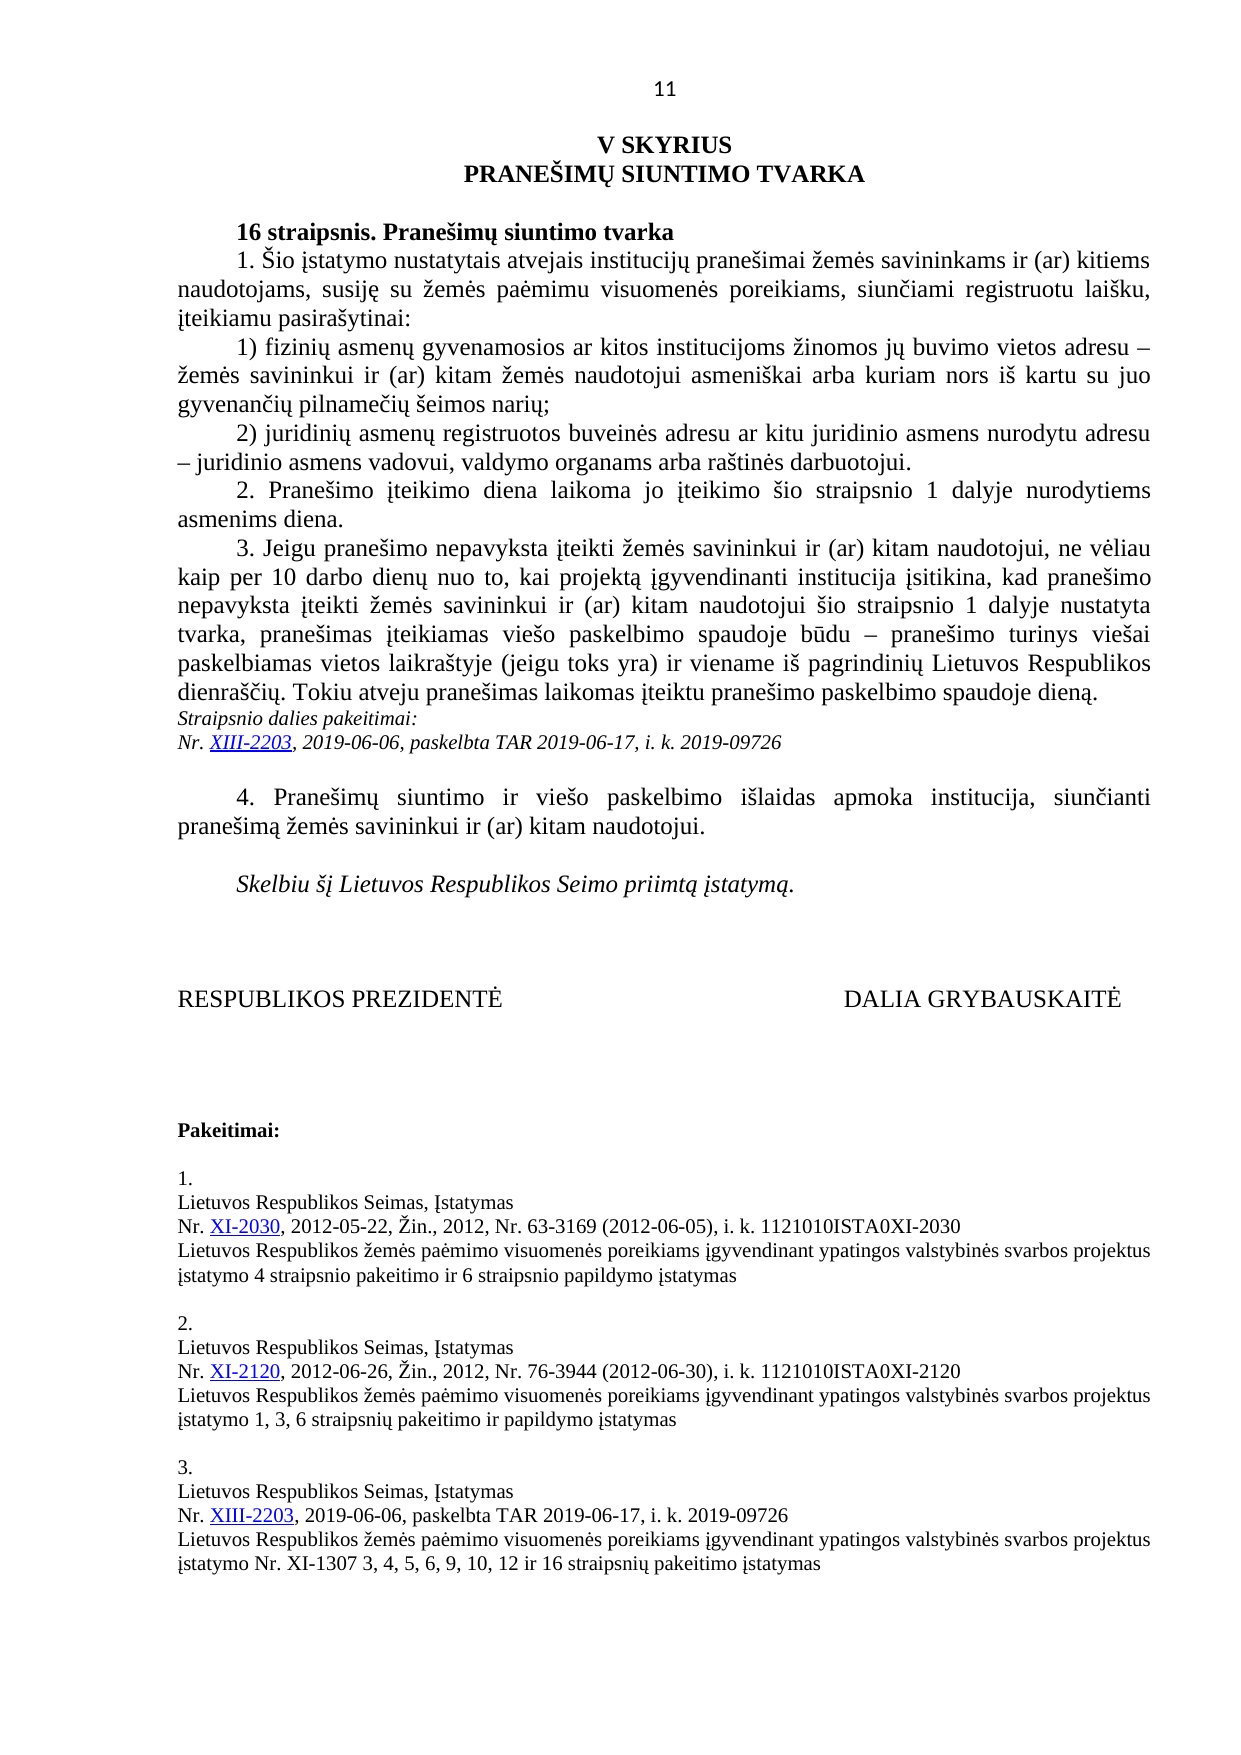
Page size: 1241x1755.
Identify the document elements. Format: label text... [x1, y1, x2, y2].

text PRANEŠIMŲ SIUNTIMO TVARKA [177, 159, 1152, 188]
text 2. Pranešimo įteikimo diena laikoma jo įteikimo šio straipsnio 1 dalyje nurodytiems asmenims diena. [177, 476, 1152, 533]
text 3. [177, 1455, 1152, 1479]
text Lietuvos Respublikos Seimas, Įstatymas [177, 1479, 1152, 1503]
text Pakeitimai: [177, 1118, 1152, 1142]
text Nr. XIII-2203, 2019-06-06, paskelbta TAR 2019-06-17, i. k. 2019-09726 [177, 1503, 1152, 1527]
text 3. Jeigu pranešimo nepavyksta įteikti žemės savininkui ir (ar) kitam naudotojui, ne vėliau kaip per 10 darbo dienų nuo to, kai projektą įgyvendinanti institucija įsitikina, kad pranešimo nepavyksta įteikti žemės savininkui ir (ar) kitam naudotojui šio straipsnio 1 dalyje nustatyta tvarka, pranešimas įteikiamas viešo paskelbimo spaudoje būdu – pranešimo turinys viešai paskelbiamas vietos laikraštyje (jeigu toks yra) ir viename iš pagrindinių Lietuvos Respublikos dienraščių. Tokiu atveju pranešimas laikomas įteiktu pranešimo paskelbimo spaudoje dieną. [177, 533, 1152, 706]
text 1. Šio įstatymo nustatytais atvejais institucijų pranešimai žemės savininkams ir (ar) kitiems naudotojams, susiję su žemės paėmimu visuomenės poreikiams, siunčiami registruotu laišku, įteikiamu pasirašytinai: [177, 246, 1152, 332]
text Nr. XI-2120, 2012-06-26, Žin., 2012, Nr. 76-3944 (2012-06-30), i. k. 1121010ISTA0XI-2120 [177, 1359, 1152, 1383]
text 16 straipsnis. Pranešimų siuntimo tvarka [177, 217, 1152, 246]
text Straipsnio dalies pakeitimai: [177, 706, 1152, 730]
text Lietuvos Respublikos žemės paėmimo visuomenės poreikiams įgyvendinant ypatingos valstybinės svarbos projektus įstatymo Nr. XI-1307 3, 4, 5, 6, 9, 10, 12 ir 16 straipsnių pakeitimo įstatymas [177, 1527, 1152, 1575]
text Lietuvos Respublikos žemės paėmimo visuomenės poreikiams įgyvendinant ypatingos valstybinės svarbos projektus įstatymo 1, 3, 6 straipsnių pakeitimo ir papildymo įstatymas [177, 1383, 1152, 1431]
text Nr. XI-2030, 2012-05-22, Žin., 2012, Nr. 63-3169 (2012-06-05), i. k. 1121010ISTA0XI-2030 [177, 1214, 1152, 1238]
text 1. [177, 1166, 1152, 1190]
text Lietuvos Respublikos Seimas, Įstatymas [177, 1335, 1152, 1359]
text Skelbiu šį Lietuvos Respublikos Seimo priimtą įstatymą. [177, 869, 1152, 897]
text 4. Pranešimų siuntimo ir viešo paskelbimo išlaidas apmoka institucija, siunčianti pranešimą žemės savininkui ir (ar) kitam naudotojui. [177, 782, 1152, 840]
text RESPUBLIKOS PREZIDENTĖ DALIA GRYBAUSKAITĖ [177, 984, 1152, 1012]
text 2. [177, 1311, 1152, 1335]
text Lietuvos Respublikos Seimas, Įstatymas [177, 1190, 1152, 1214]
text V SKYRIUS [177, 131, 1152, 159]
text Lietuvos Respublikos žemės paėmimo visuomenės poreikiams įgyvendinant ypatingos valstybinės svarbos projektus įstatymo 4 straipsnio pakeitimo ir 6 straipsnio papildymo įstatymas [177, 1238, 1152, 1287]
text 2) juridinių asmenų registruotos buveinės adresu ar kitu juridinio asmens nurodytu adresu – juridinio asmens vadovui, valdymo organams arba raštinės darbuotojui. [177, 418, 1152, 476]
text Nr. XIII-2203, 2019-06-06, paskelbta TAR 2019-06-17, i. k. 2019-09726 [177, 730, 1152, 754]
text 1) fizinių asmenų gyvenamosios ar kitos institucijoms žinomos jų buvimo vietos adresu – žemės savininkui ir (ar) kitam žemės naudotojui asmeniškai arba kuriam nors iš kartu su juo gyvenančių pilnamečių šeimos narių; [177, 332, 1152, 418]
